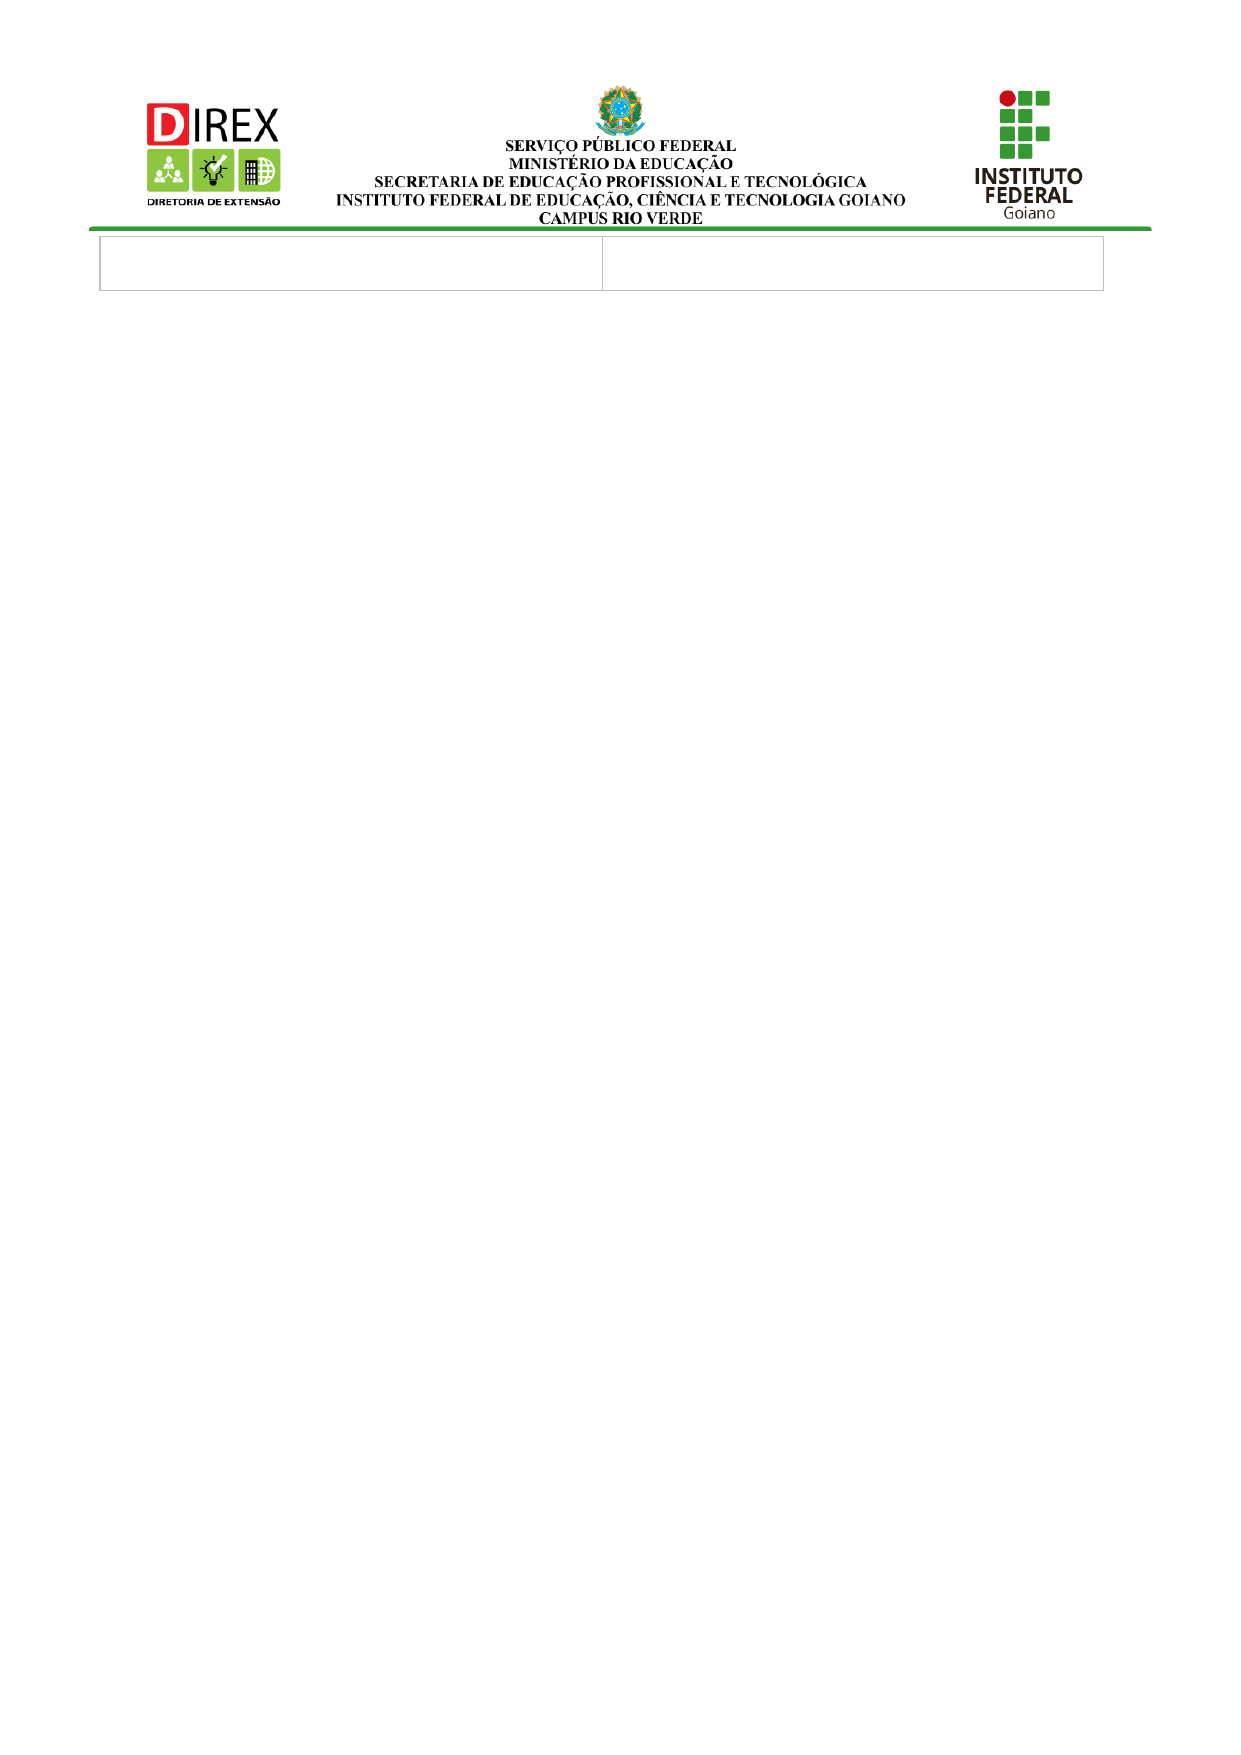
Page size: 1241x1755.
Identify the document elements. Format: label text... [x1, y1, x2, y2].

table_cell [101, 237, 602, 290]
picture [88, 78, 1152, 231]
table_cell Nome e assinatura do Estagiário(a) [603, 237, 1103, 290]
